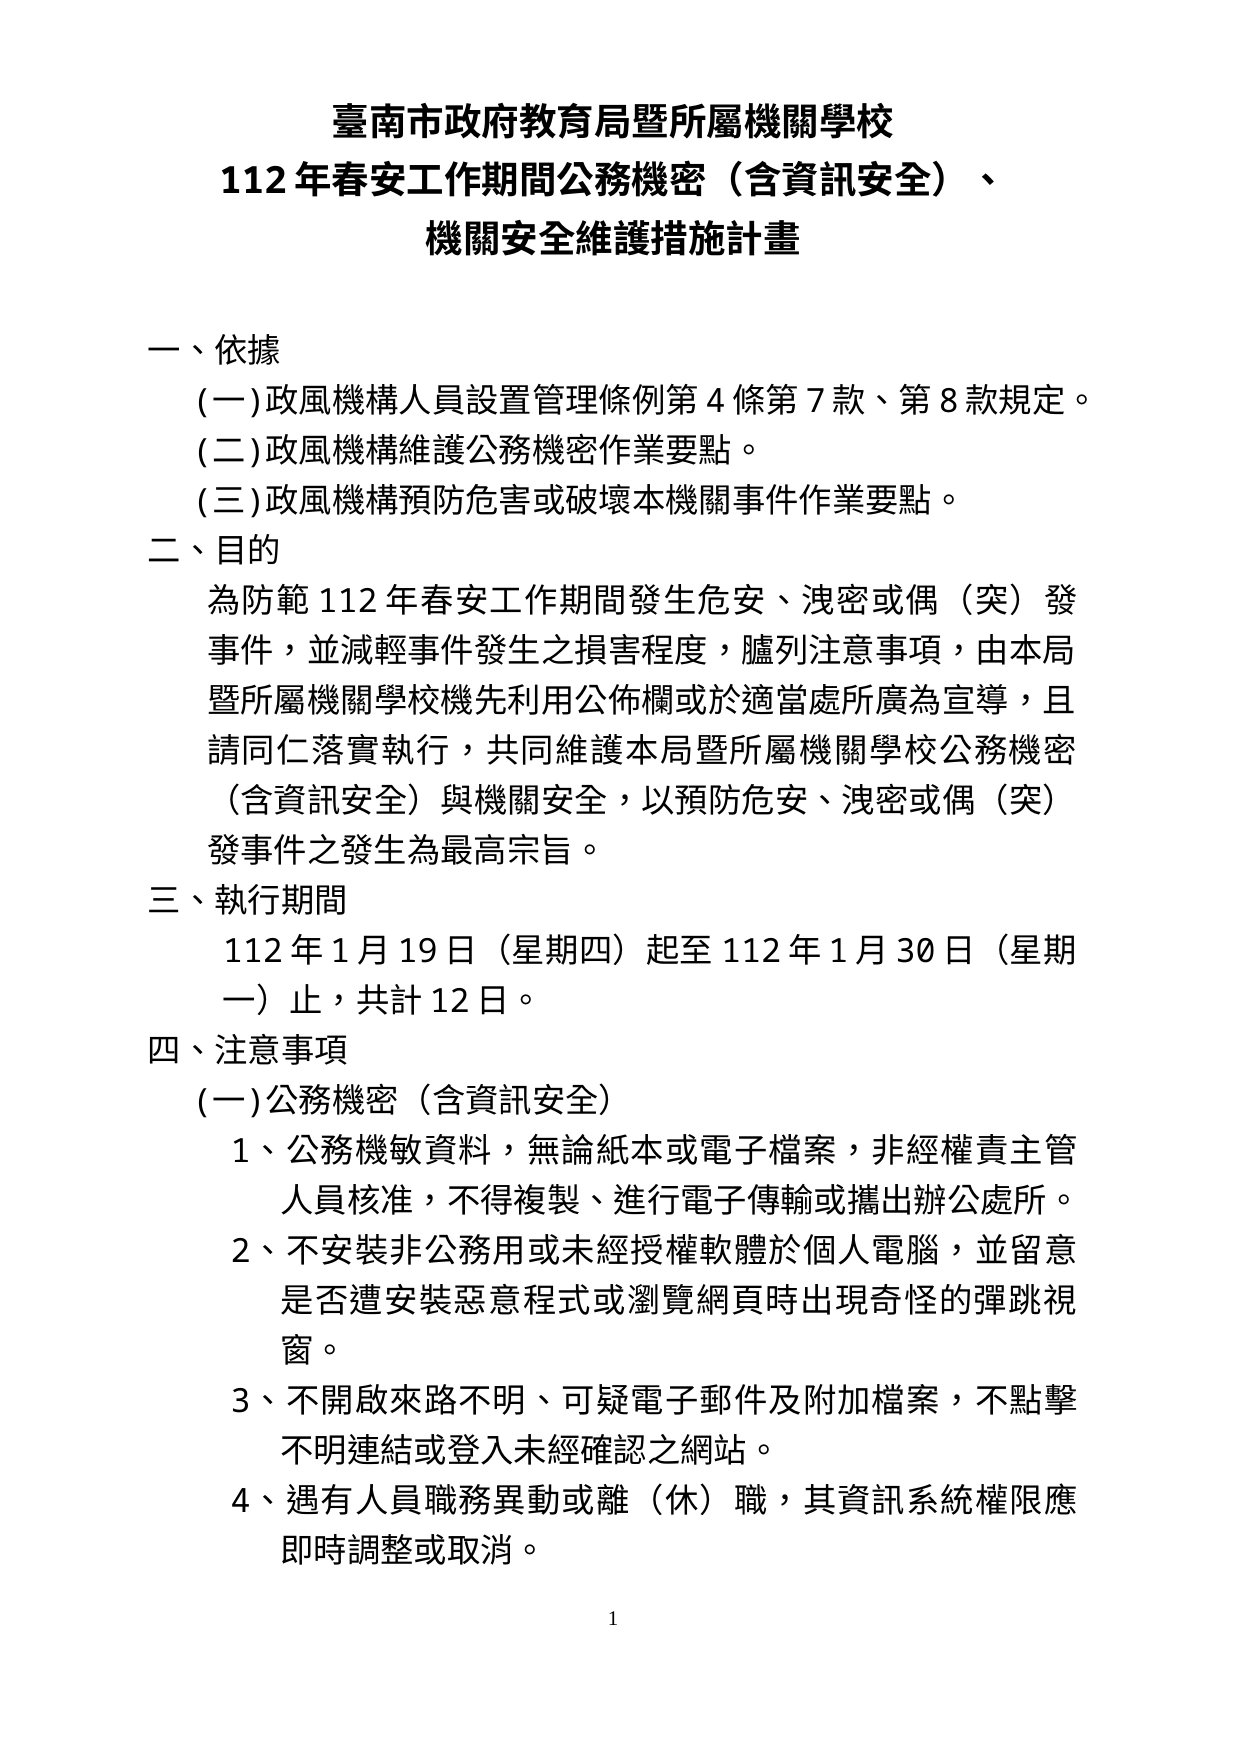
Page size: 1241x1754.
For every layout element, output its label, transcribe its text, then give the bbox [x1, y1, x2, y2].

text 112年春安工作期間公務機密（含資訊安全）、 [148, 147, 1078, 205]
text 3、不開啟來路不明、可疑電子郵件及附加檔案，不點擊不明連結或登入未經確認之網站。 [230, 1372, 1078, 1472]
text 臺南市政府教育局暨所屬機關學校 [148, 89, 1078, 147]
text (三)政風機構預防危害或破壞本機關事件作業要點。 [192, 472, 1078, 522]
text 為防範112年春安工作期間發生危安、洩密或偶（突）發事件，並減輕事件發生之損害程度，臚列注意事項，由本局暨所屬機關學校機先利用公佈欄或於適當處所廣為宣導，且請同仁落實執行，共同維護本局暨所屬機關學校公務機密（含資訊安全）與機關安全，以預防危安、洩密或偶（突）發事件之發生為最高宗旨。 [207, 572, 1078, 872]
text 112年1月19日（星期四）起至112年1月30日（星期一）止，共計12日。 [223, 922, 1078, 1022]
text (一)公務機密（含資訊安全） [192, 1072, 1078, 1122]
text 4、遇有人員職務異動或離（休）職，其資訊系統權限應即時調整或取消。 [230, 1472, 1078, 1572]
text 機關安全維護措施計畫 [148, 205, 1078, 264]
text 一、依據 [148, 322, 1078, 372]
text (一)政風機構人員設置管理條例第4條第7款、第8款規定。 [192, 372, 1078, 422]
text 二、目的 [148, 522, 1078, 572]
text (二)政風機構維護公務機密作業要點。 [192, 422, 1078, 472]
text 2、不安裝非公務用或未經授權軟體於個人電腦，並留意是否遭安裝惡意程式或瀏覽網頁時出現奇怪的彈跳視窗。 [230, 1222, 1078, 1372]
text 四、注意事項 [148, 1022, 1078, 1072]
text 1、公務機敏資料，無論紙本或電子檔案，非經權責主管人員核准，不得複製、進行電子傳輸或攜出辦公處所。 [230, 1122, 1078, 1222]
text 三、執行期間 [148, 872, 1078, 922]
